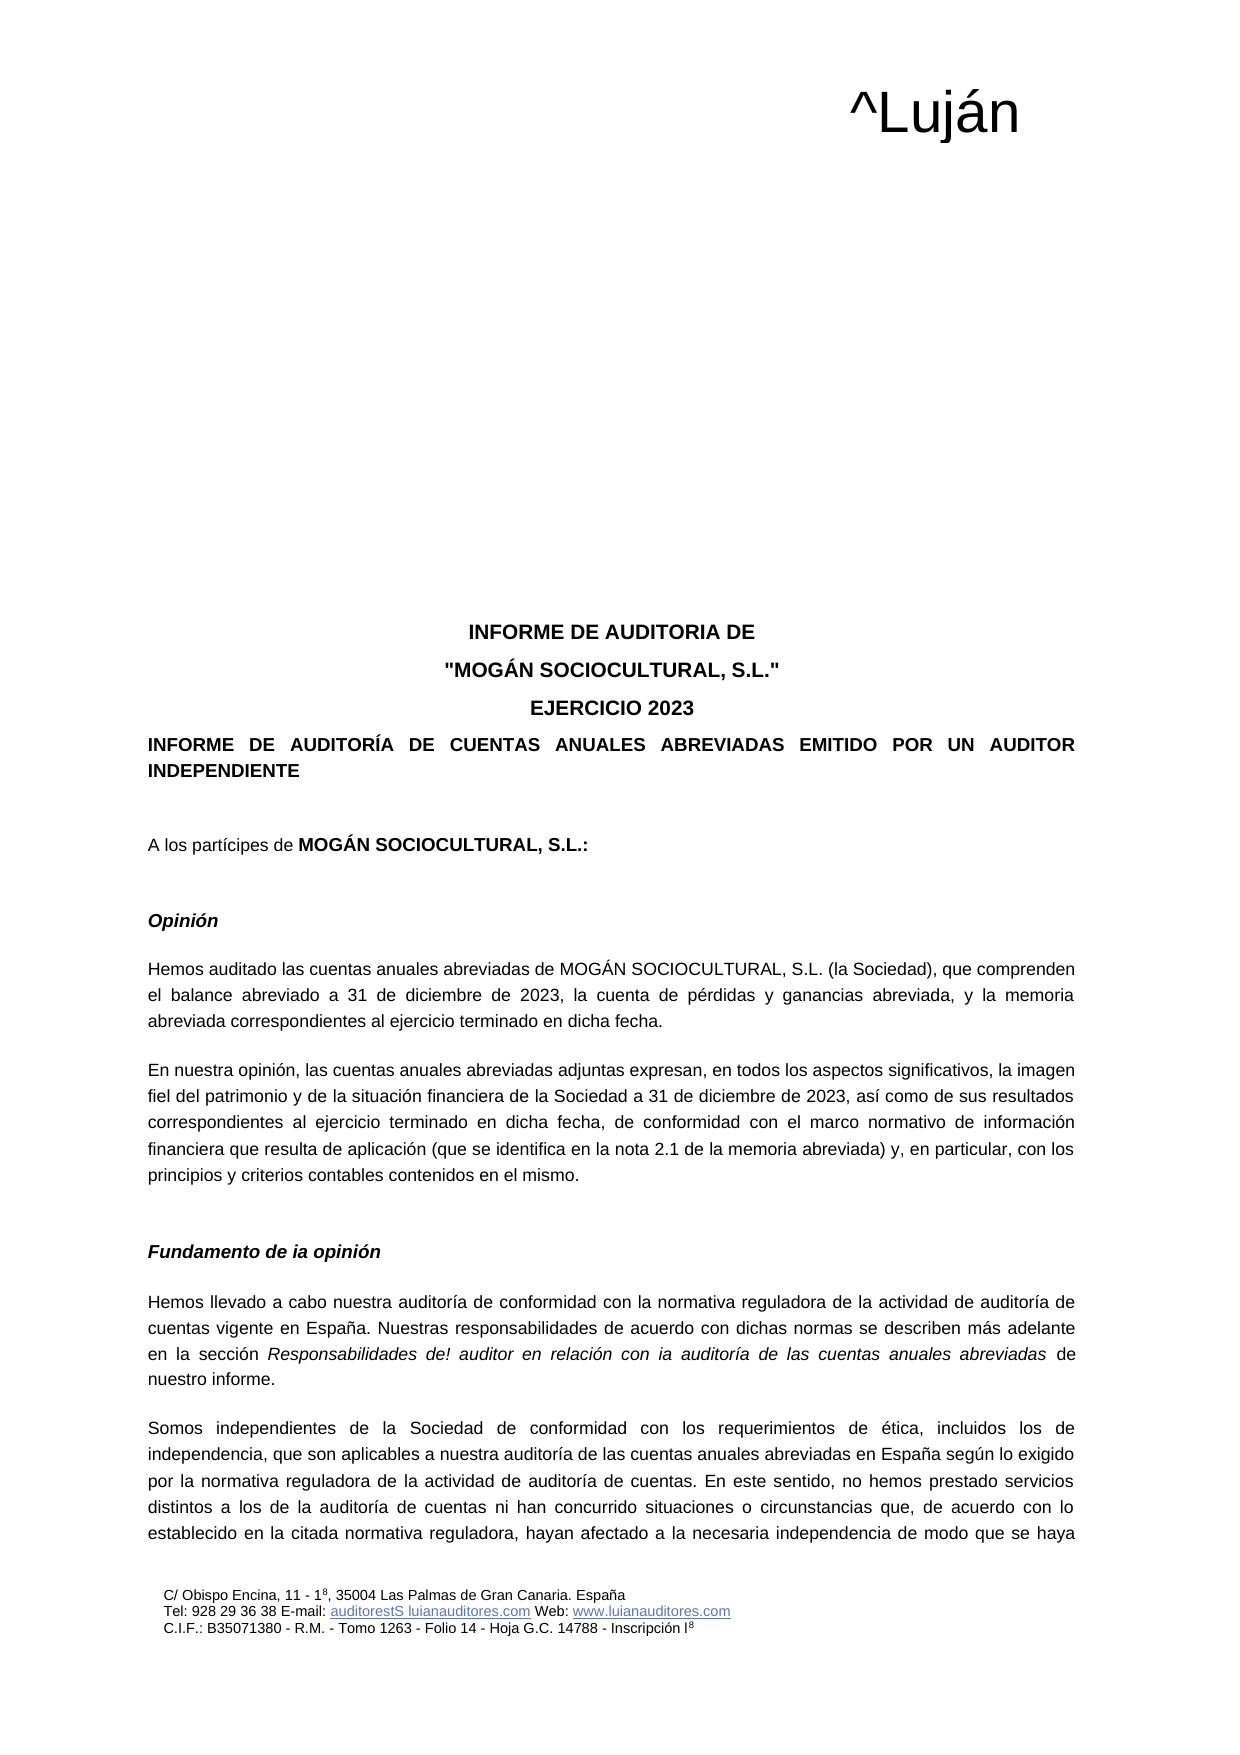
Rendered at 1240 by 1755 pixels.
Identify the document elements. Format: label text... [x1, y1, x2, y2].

subtitle INFORME DE AUDITORIA DE "MOGÁN SOCIOCULTURAL, S.L." EJERCICIO 2023 [148, 620, 1076, 720]
text A los partícipes de MOGÁN SOCIOCULTURAL, S.L.: [148, 834, 1076, 856]
text Hemos auditado las cuentas anuales abreviadas de MOGÁN SOCIOCULTURAL, S.L. (la Sociedad), que comprenden el balance abreviado a 31 de diciembre de 2023, la cuenta de pérdidas y ganancias abreviada, y la memoria abreviada correspondientes al ejercicio terminado en dicha fecha. [148, 959, 1076, 1031]
text Somos independientes de la Sociedad de conformidad con los requerimientos de ética, incluidos los de independencia, que son aplicables a nuestra auditoría de las cuentas anuales abreviadas en España según lo exigido por la normativa reguladora de la actividad de auditoría de cuentas. En este sentido, no hemos prestado servicios distintos a los de la auditoría de cuentas ni han concurrido situaciones o circunstancias que, de acuerdo con lo establecido en la citada normativa reguladora, hayan afectado a la necesaria independencia de modo que se haya [148, 1418, 1076, 1543]
subtitle Opinión [148, 910, 1076, 932]
text Hemos llevado a cabo nuestra auditoría de conformidad con la normativa reguladora de la actividad de auditoría de cuentas vigente en España. Nuestras responsabilidades de acuerdo con dichas normas se describen más adelante en la sección Responsabilidades de! auditor en relación con ia auditoría de las cuentas anuales abreviadas de nuestro informe. [148, 1292, 1076, 1389]
subtitle Fundamento de ia opinión [148, 1241, 1076, 1262]
text INFORME DE AUDITORÍA DE CUENTAS ANUALES ABREVIADAS EMITIDO POR UN AUDITOR INDEPENDIENTE [148, 734, 1076, 782]
text En nuestra opinión, las cuentas anuales abreviadas adjuntas expresan, en todos los aspectos significativos, la imagen fiel del patrimonio y de la situación financiera de la Sociedad a 31 de diciembre de 2023, así como de sus resultados correspondientes al ejercicio terminado en dicha fecha, de conformidad con el marco normativo de información financiera que resulta de aplicación (que se identifica en la nota 2.1 de la memoria abreviada) y, en particular, con los principios y criterios contables contenidos en el mismo. [148, 1059, 1076, 1185]
